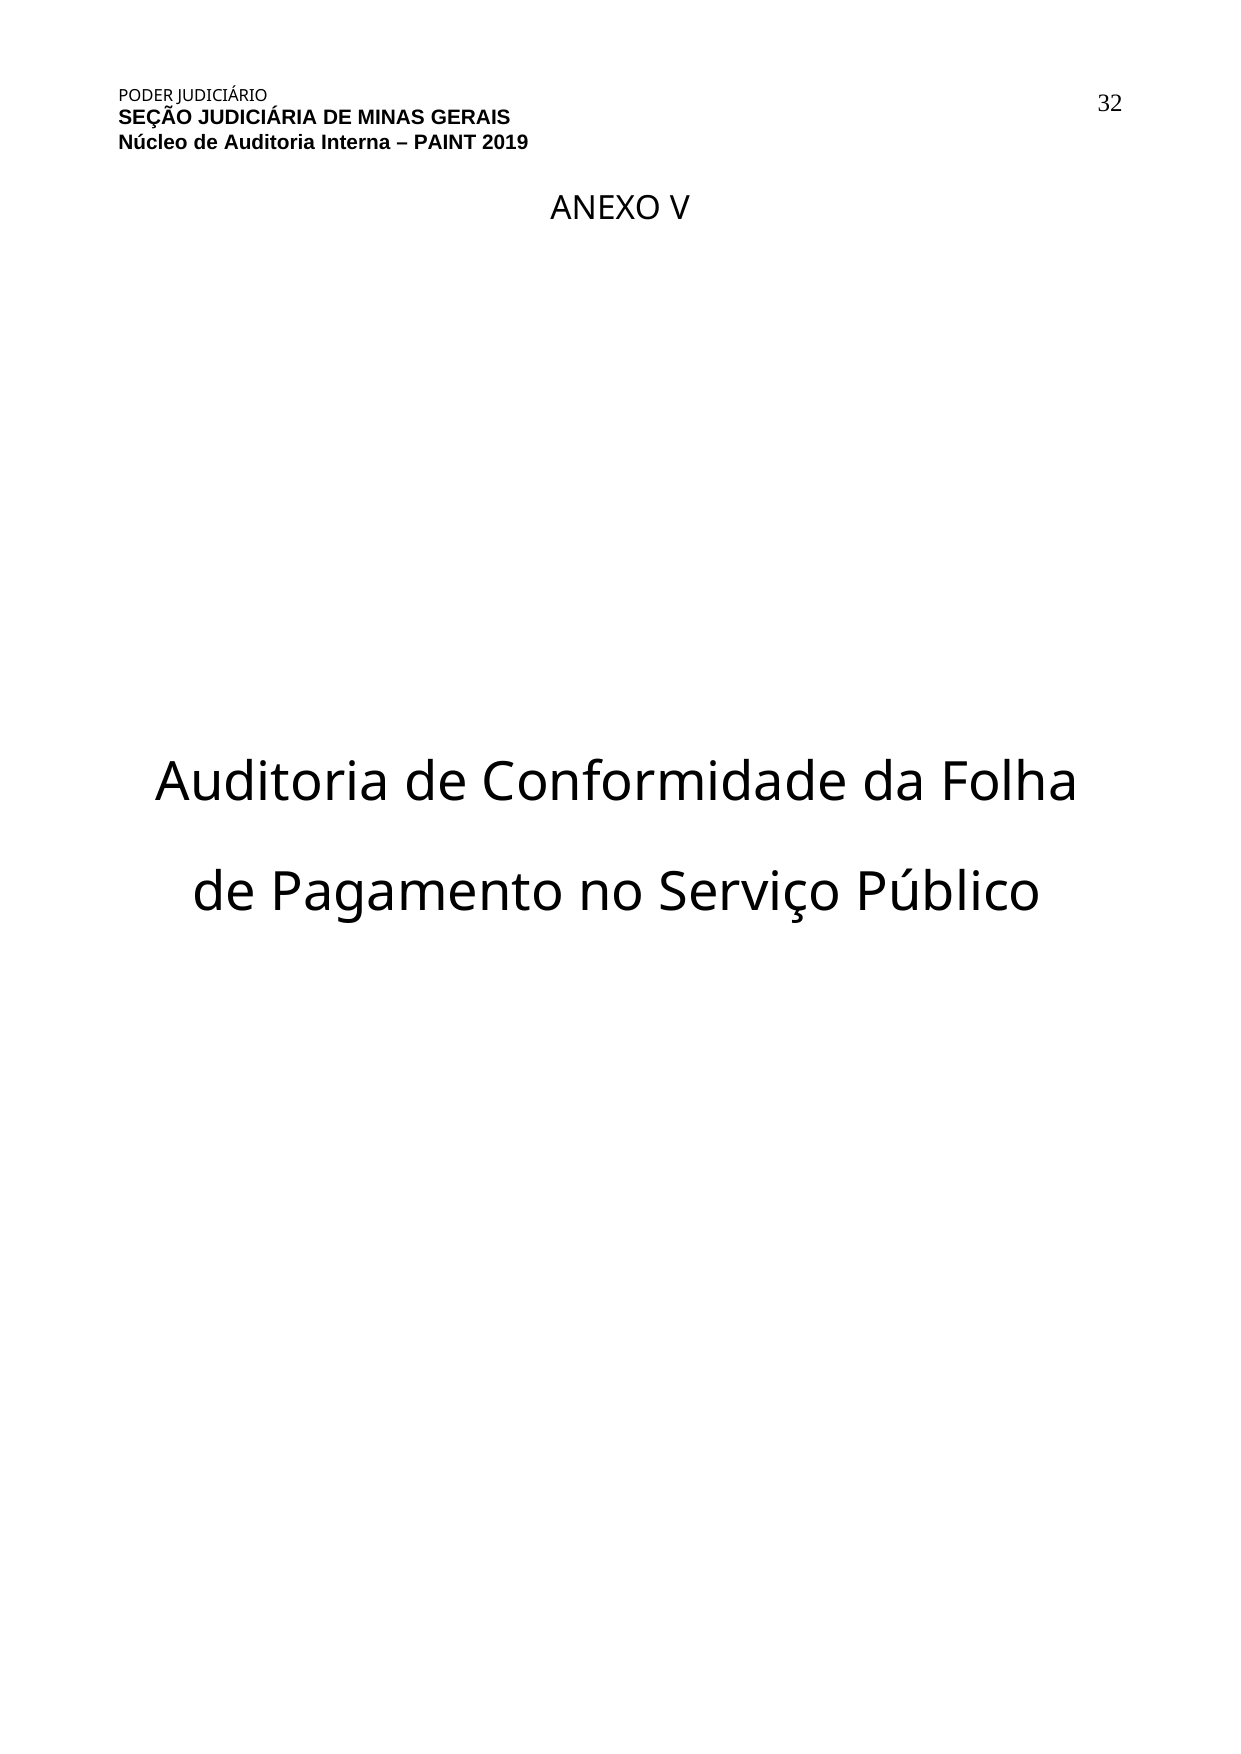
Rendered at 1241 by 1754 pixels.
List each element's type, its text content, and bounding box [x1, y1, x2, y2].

text ANEXO V [144, 184, 1096, 229]
subtitle Auditoria de Conformidade da Folha de Pagamento no Serviço Público [144, 742, 1090, 926]
